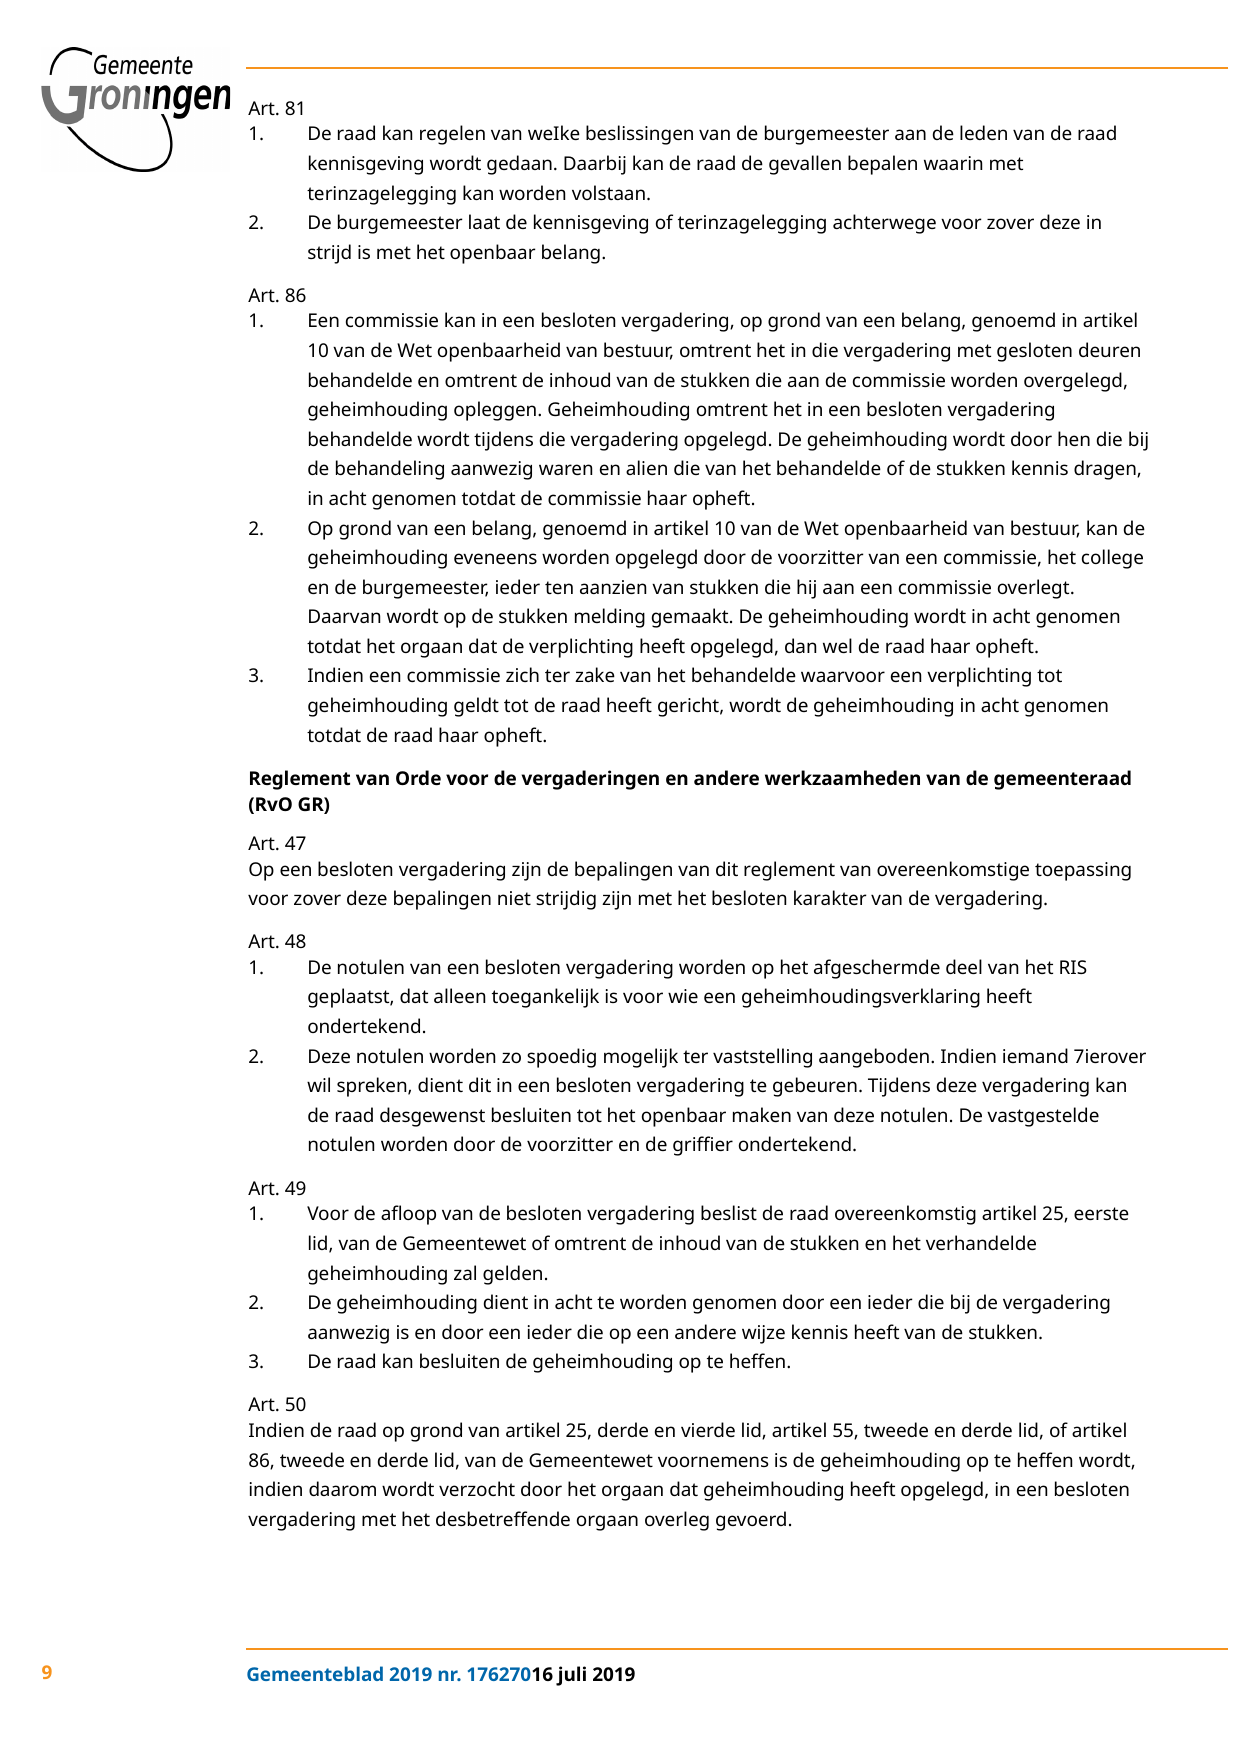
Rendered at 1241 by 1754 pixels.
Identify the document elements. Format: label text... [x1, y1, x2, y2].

text Reglement van Orde voor de vergaderingen en andere werkzaamheden van de gemeenteraad (RvO GR) [248, 765, 1152, 816]
text Art. 50 [248, 1392, 1152, 1417]
list De notulen van een besloten vergadering worden op het afgeschermde deel van het RIS geplaatst, dat alleen toegankelijk is voor wie een geheimhoudingsverklaring heeft ondertekend. [248, 954, 1152, 1039]
list De raad kan besluiten de geheimhouding op te heffen. [248, 1348, 1152, 1374]
picture [41, 47, 231, 172]
text Art. 86 [248, 282, 1152, 308]
list Indien een commissie zich ter zake van het behandelde waarvoor een verplichting tot geheimhouding geldt tot de raad heeft gericht, wordt de geheimhouding in acht genomen totdat de raad haar opheft. [248, 663, 1152, 748]
list De raad kan regelen van weIke beslissingen van de burgemeester aan de leden van de raad kennisgeving wordt gedaan. Daarbij kan de raad de gevallen bepalen waarin met terinzagelegging kan worden volstaan. [248, 121, 1152, 205]
text Art. 48 [248, 928, 1152, 954]
list De burgemeester laat de kennisgeving of terinzagelegging achterwege voor zover deze in strijd is met het openbaar belang. [248, 209, 1152, 264]
text Art. 81 [248, 95, 1152, 121]
list Voor de afloop van de besloten vergadering beslist de raad overeenkomstig artikel 25, eerste lid, van de Gemeentewet of omtrent de inhoud van de stukken en het verhandelde geheimhouding zal gelden. [248, 1201, 1152, 1285]
text Art. 47 [248, 830, 1152, 856]
text Indien de raad op grond van artikel 25, derde en vierde lid, artikel 55, tweede en derde lid, of artikel 86, tweede en derde lid, van de Gemeentewet voornemens is de geheimhouding op te heffen wordt, indien daarom wordt verzocht door het orgaan dat geheimhouding heeft opgelegd, in een besloten vergadering met het desbetreffende orgaan overleg gevoerd. [248, 1417, 1152, 1532]
text Art. 49 [248, 1175, 1152, 1201]
list Deze notulen worden zo spoedig mogelijk ter vaststelling aangeboden. Indien iemand 7ierover wil spreken, dient dit in een besloten vergadering te gebeuren. Tijdens deze vergadering kan de raad desgewenst besluiten tot het openbaar maken van deze notulen. De vastgestelde notulen worden door de voorzitter en de griffier ondertekend. [248, 1043, 1152, 1157]
list De geheimhouding dient in acht te worden genomen door een ieder die bij de vergadering aanwezig is en door een ieder die op een andere wijze kennis heeft van de stukken. [248, 1289, 1152, 1344]
list Een commissie kan in een besloten vergadering, op grond van een belang, genoemd in artikel 10 van de Wet openbaarheid van bestuur, omtrent het in die vergadering met gesloten deuren behandelde en omtrent de inhoud van de stukken die aan de commissie worden overgelegd, geheimhouding opleggen. Geheimhouding omtrent het in een besloten vergadering behandelde wordt tijdens die vergadering opgelegd. De geheimhouding wordt door hen die bij de behandeling aanwezig waren en alien die van het behandelde of de stukken kennis dragen, in acht genomen totdat de commissie haar opheft. [248, 308, 1152, 511]
text Op een besloten vergadering zijn de bepalingen van dit reglement van overeenkomstige toepassing voor zover deze bepalingen niet strijdig zijn met het besloten karakter van de vergadering. [248, 856, 1152, 911]
list Op grond van een belang, genoemd in artikel 10 van de Wet openbaarheid van bestuur, kan de geheimhouding eveneens worden opgelegd door de voorzitter van een commissie, het college en de burgemeester, ieder ten aanzien van stukken die hij aan een commissie overlegt. Daarvan wordt op de stukken melding gemaakt. De geheimhouding wordt in acht genomen totdat het orgaan dat de verplichting heeft opgelegd, dan wel de raad haar opheft. [248, 515, 1152, 659]
